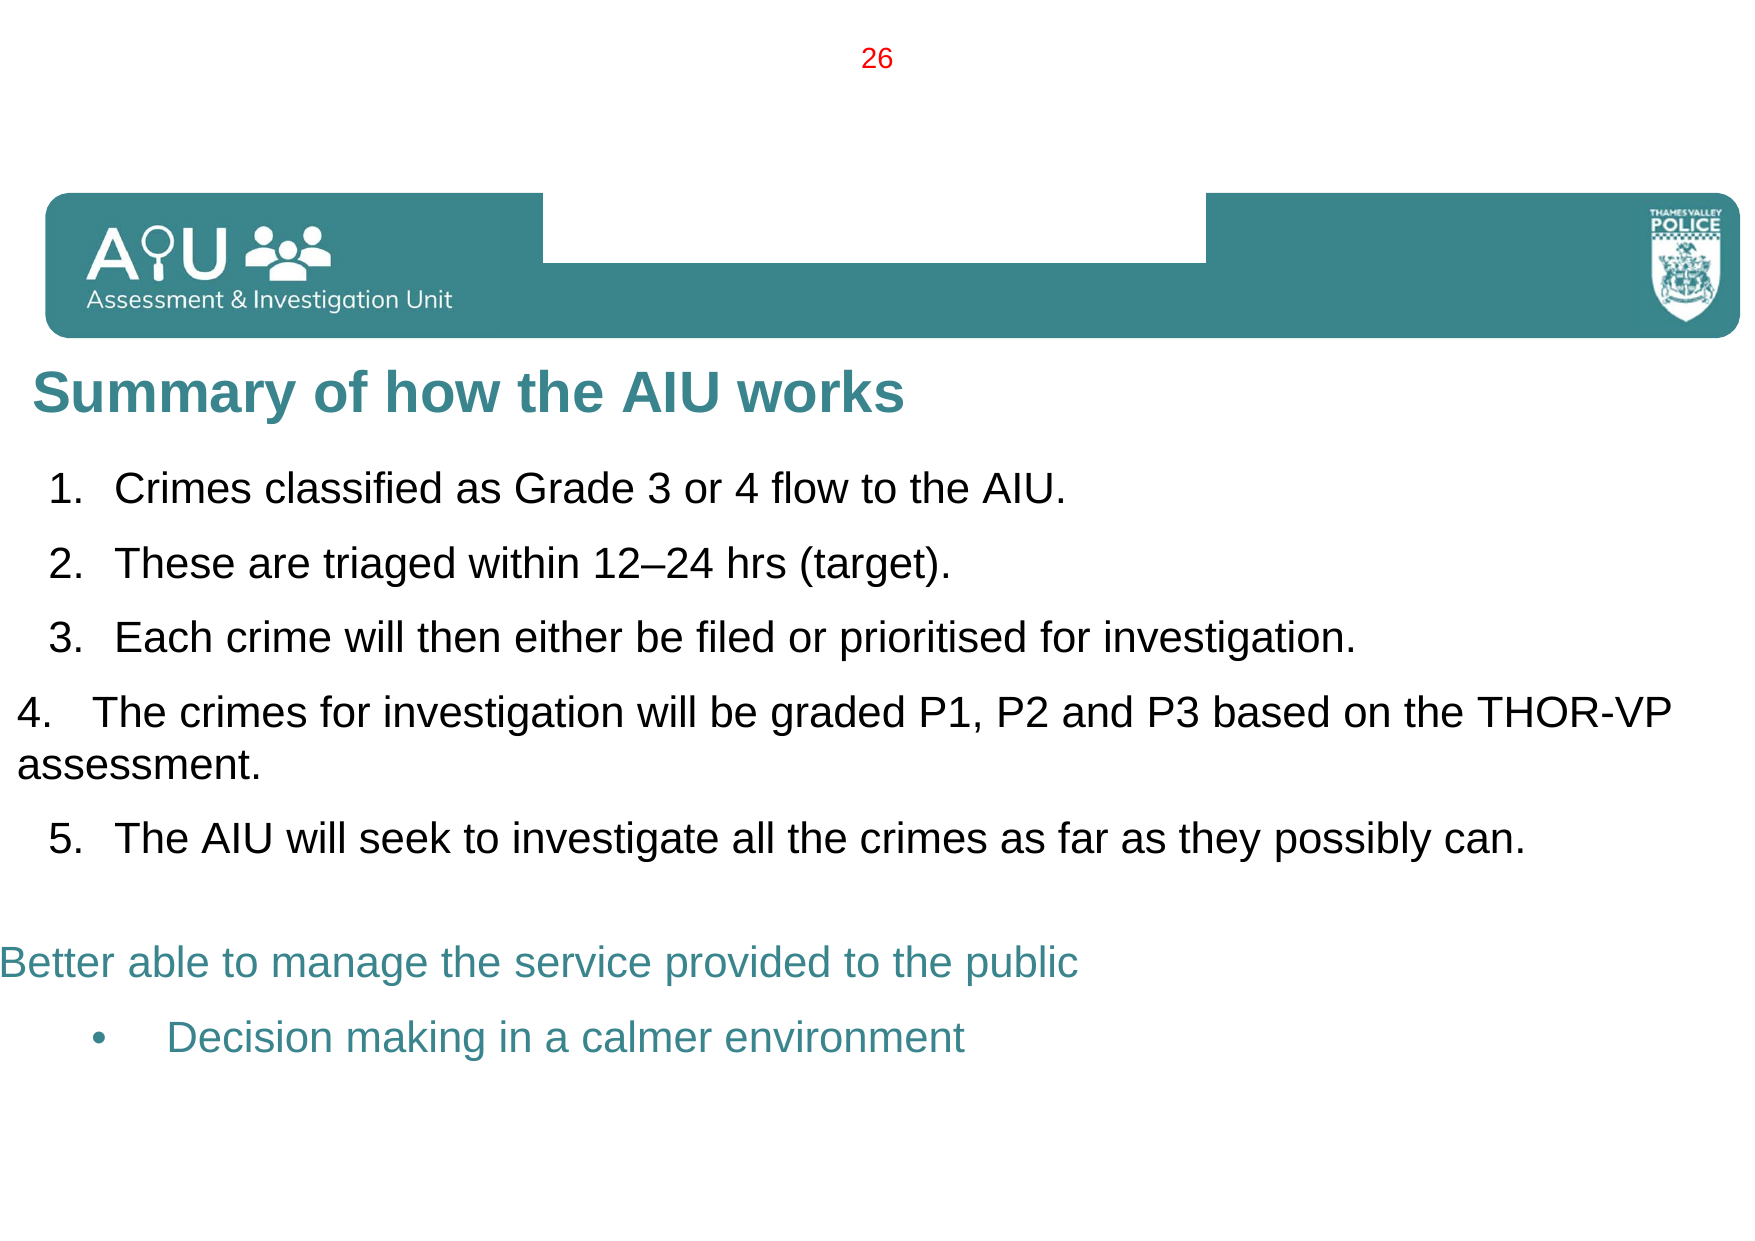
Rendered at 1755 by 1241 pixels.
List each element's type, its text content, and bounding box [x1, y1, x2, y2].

list Each crime will then either be filed or prioritised for investigation. [48, 612, 1735, 662]
list Decision making in a calmer environment [91, 1011, 1735, 1062]
text Summary of how the AIU works [32, 357, 1735, 424]
list The crimes for investigation will be graded P1, P2 and P3 based on the THOR-VP assessment. [17, 686, 1702, 789]
list The AIU will seek to investigate all the crimes as far as they possibly can. [48, 813, 1735, 863]
list These are triaged within 12–24 hrs (target). [48, 537, 1735, 587]
list Better able to manage the service provided to the public [0, 937, 1735, 987]
list Crimes classified as Grade 3 or 4 flow to the AIU. [48, 463, 1735, 513]
